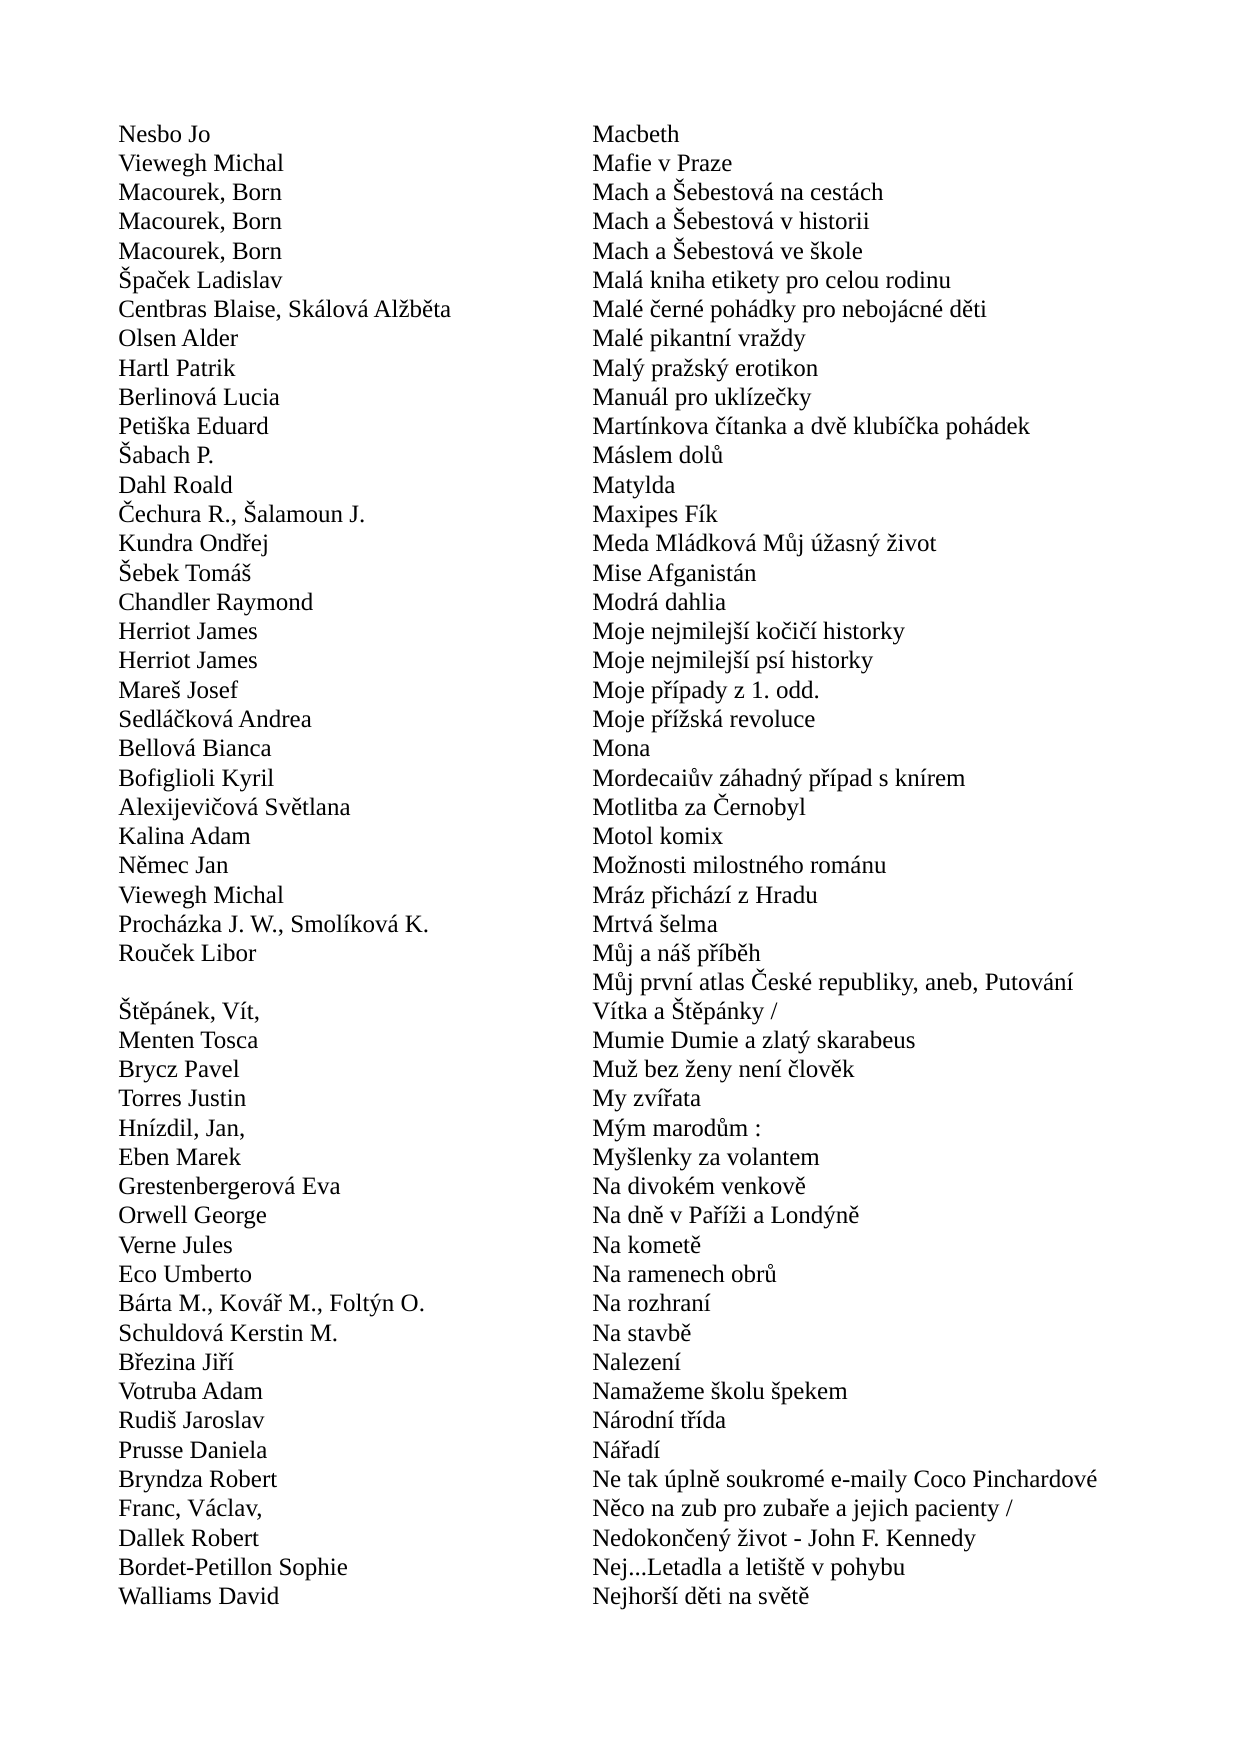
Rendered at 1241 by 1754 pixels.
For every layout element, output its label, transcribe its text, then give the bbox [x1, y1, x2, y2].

table_cell Malý pražský erotikon [589, 352, 1104, 382]
table_cell Rudiš Jaroslav [115, 1405, 589, 1434]
table_cell Macourek, Born [115, 177, 589, 206]
table_cell Viewegh Michal [115, 879, 589, 908]
table_cell Motlitba za Černobyl [589, 791, 1104, 821]
table_cell Špaček Ladislav [115, 265, 589, 294]
table_cell Bárta M., Kovář M., Foltýn O. [115, 1288, 589, 1317]
table_cell Nedokončený život - John F. Kennedy [589, 1522, 1104, 1551]
table_cell Hnízdil, Jan, [115, 1112, 589, 1142]
table_cell Dallek Robert [115, 1522, 589, 1551]
table_cell Nejhorší děti na světě [589, 1581, 1104, 1610]
table_cell Verne Jules [115, 1229, 589, 1259]
table_cell Macourek, Born [115, 235, 589, 264]
table_cell Mráz přichází z Hradu [589, 879, 1104, 908]
table_cell Možnosti milostného románu [589, 850, 1104, 879]
table_cell Na ramenech obrů [589, 1259, 1104, 1288]
table_cell My zvířata [589, 1083, 1104, 1112]
table_cell Motol komix [589, 821, 1104, 850]
table_cell Můj první atlas České republiky, aneb, Putování Vítka a Štěpánky / [589, 967, 1104, 1024]
table_cell Alexijevičová Světlana [115, 791, 589, 821]
table_cell Mach a Šebestová ve škole [589, 235, 1104, 264]
table_cell Rouček Libor [115, 938, 589, 967]
table_cell Macourek, Born [115, 206, 589, 235]
table_cell Mordecaiův záhadný případ s knírem [589, 762, 1104, 791]
table_cell Čechura R., Šalamoun J. [115, 499, 589, 528]
table_cell Na kometě [589, 1229, 1104, 1259]
table_cell Sedláčková Andrea [115, 704, 589, 733]
table_cell Mise Afganistán [589, 557, 1104, 586]
table_cell Dahl Roald [115, 469, 589, 499]
table_cell Máslem dolů [589, 440, 1104, 469]
table_cell Kundra Ondřej [115, 528, 589, 557]
table_cell Orwell George [115, 1200, 589, 1229]
table_cell Mrtvá šelma [589, 909, 1104, 938]
table_cell Kalina Adam [115, 821, 589, 850]
table_cell Eco Umberto [115, 1259, 589, 1288]
table_cell Maxipes Fík [589, 499, 1104, 528]
table_cell Šabach P. [115, 440, 589, 469]
table_cell Něco na zub pro zubaře a jejich pacienty / [589, 1493, 1104, 1522]
table_cell Březina Jiří [115, 1346, 589, 1376]
table_cell Menten Tosca [115, 1025, 589, 1054]
table_cell Malé pikantní vraždy [589, 323, 1104, 352]
table_cell Procházka J. W., Smolíková K. [115, 909, 589, 938]
table_cell Berlinová Lucia [115, 382, 589, 411]
table_cell Myšlenky za volantem [589, 1142, 1104, 1171]
table_cell Centbras Blaise, Skálová Alžběta [115, 294, 589, 323]
table_cell Modrá dahlia [589, 586, 1104, 616]
table_cell Národní třída [589, 1405, 1104, 1434]
table_cell Nej...Letadla a letiště v pohybu [589, 1551, 1104, 1581]
table_cell Mým marodům : [589, 1112, 1104, 1142]
table_cell Martínkova čítanka a dvě klubíčka pohádek [589, 411, 1104, 440]
table_cell Malá kniha etikety pro celou rodinu [589, 265, 1104, 294]
table_cell Namažeme školu špekem [589, 1376, 1104, 1405]
table_cell Prusse Daniela [115, 1434, 589, 1463]
table_cell Malé černé pohádky pro nebojácné děti [589, 294, 1104, 323]
table_cell Štěpánek, Vít, [115, 967, 589, 1024]
table_cell Moje nejmilejší kočičí historky [589, 616, 1104, 645]
table_cell Grestenbergerová Eva [115, 1171, 589, 1200]
table_cell Ne tak úplně soukromé e-maily Coco Pinchardové [589, 1464, 1104, 1493]
table_cell Nesbo Jo [115, 118, 589, 147]
table_cell Mareš Josef [115, 674, 589, 703]
table_cell Viewegh Michal [115, 148, 589, 177]
table_cell Bryndza Robert [115, 1464, 589, 1493]
table_cell Mach a Šebestová v historii [589, 206, 1104, 235]
table_cell Mona [589, 733, 1104, 762]
table_cell Bordet-Petillon Sophie [115, 1551, 589, 1581]
table_cell Franc, Václav, [115, 1493, 589, 1522]
table_cell Muž bez ženy není člověk [589, 1054, 1104, 1083]
table_cell Herriot James [115, 616, 589, 645]
table_cell Brycz Pavel [115, 1054, 589, 1083]
table_cell Olsen Alder [115, 323, 589, 352]
table_cell Herriot James [115, 645, 589, 674]
table_cell Matylda [589, 469, 1104, 499]
table_cell Na stavbě [589, 1317, 1104, 1346]
table_cell Bellová Bianca [115, 733, 589, 762]
table_cell Chandler Raymond [115, 586, 589, 616]
table_cell Manuál pro uklízečky [589, 382, 1104, 411]
table_cell Moje případy z 1. odd. [589, 674, 1104, 703]
table_cell Na divokém venkově [589, 1171, 1104, 1200]
table_cell Hartl Patrik [115, 352, 589, 382]
table_cell Nářadí [589, 1434, 1104, 1463]
table_cell Nalezení [589, 1346, 1104, 1376]
table_cell Na dně v Paříži a Londýně [589, 1200, 1104, 1229]
table_cell Mafie v Praze [589, 148, 1104, 177]
table_cell Meda Mládková Můj úžasný život [589, 528, 1104, 557]
table_cell Mach a Šebestová na cestách [589, 177, 1104, 206]
table_cell Walliams David [115, 1581, 589, 1610]
table_cell Petiška Eduard [115, 411, 589, 440]
table_cell Moje nejmilejší psí historky [589, 645, 1104, 674]
table_cell Na rozhraní [589, 1288, 1104, 1317]
table_cell Eben Marek [115, 1142, 589, 1171]
table_cell Moje přížská revoluce [589, 704, 1104, 733]
table_cell Schuldová Kerstin M. [115, 1317, 589, 1346]
table_cell Bofiglioli Kyril [115, 762, 589, 791]
table_cell Votruba Adam [115, 1376, 589, 1405]
table_cell Mumie Dumie a zlatý skarabeus [589, 1025, 1104, 1054]
table_cell Macbeth [589, 118, 1104, 147]
table_cell Můj a náš příběh [589, 938, 1104, 967]
table_cell Šebek Tomáš [115, 557, 589, 586]
table_cell Torres Justin [115, 1083, 589, 1112]
table_cell Němec Jan [115, 850, 589, 879]
